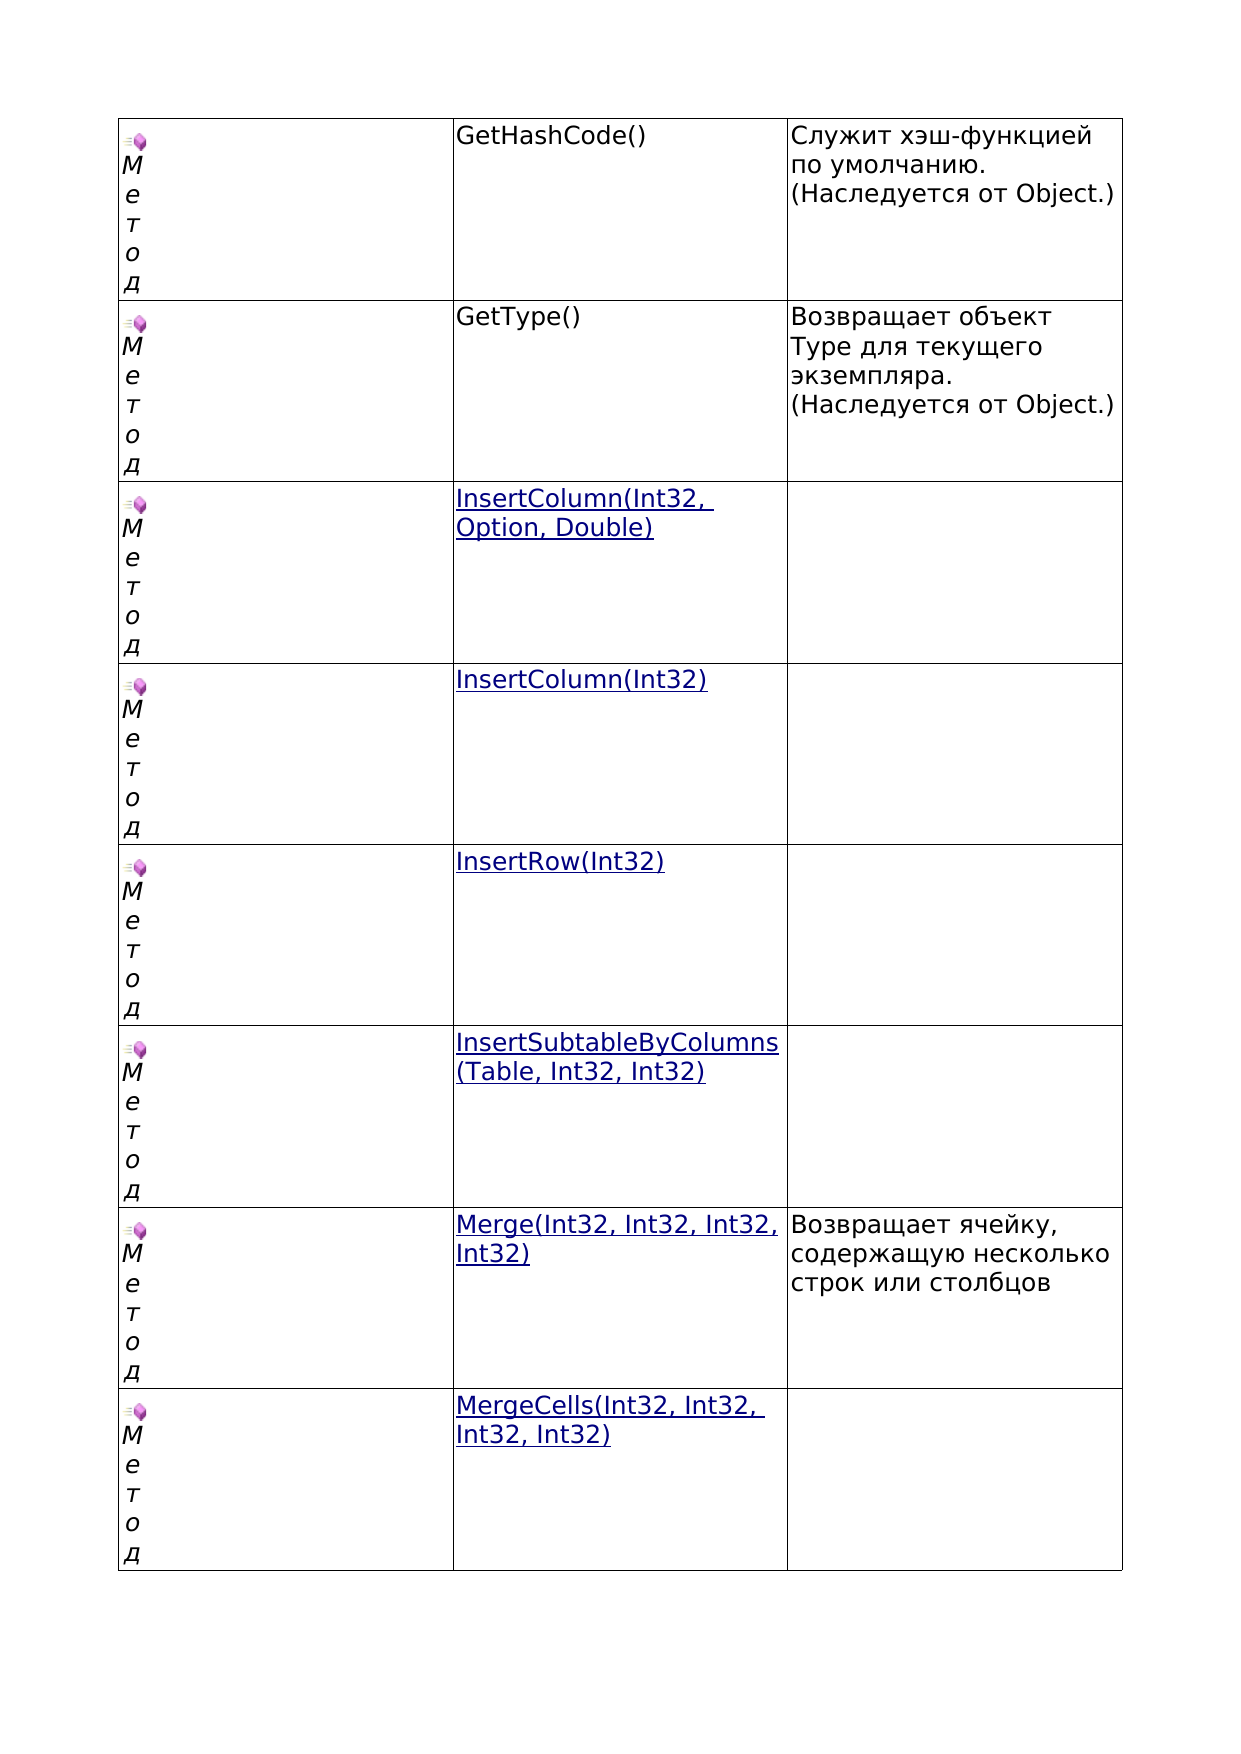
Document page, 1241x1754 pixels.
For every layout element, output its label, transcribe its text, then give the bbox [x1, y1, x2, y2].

table_cell Возвращает объект Type для текущего экземпляра. (Наследуется от Object.) [788, 301, 1122, 481]
table_cell [788, 664, 1122, 844]
picture [121, 1041, 147, 1059]
table_cell InsertSubtableByColumns(Table, Int32, Int32) [454, 1026, 787, 1207]
table_cell Служит хэш-функцией по умолчанию. (Наследуется от Object.) [788, 119, 1122, 299]
table_cell InsertColumn(Int32) [454, 664, 787, 844]
picture [121, 496, 147, 514]
table_cell [119, 301, 453, 481]
table_cell Возвращает ячейку, содержащую несколько строк или столбцов [788, 1208, 1122, 1388]
table_cell [788, 482, 1122, 662]
table_cell Merge(Int32, Int32, Int32, Int32) [454, 1208, 787, 1388]
table_cell [119, 1389, 453, 1570]
table_cell [119, 1208, 453, 1388]
table_cell [119, 845, 453, 1025]
table_cell [788, 1026, 1122, 1207]
table_cell GetHashCode() [454, 119, 787, 299]
picture [121, 1403, 147, 1421]
table_cell [788, 1389, 1122, 1570]
table_cell InsertColumn(Int32, Option, Double) [454, 482, 787, 662]
table_cell [119, 664, 453, 844]
table_cell [788, 845, 1122, 1025]
picture [121, 315, 147, 333]
picture [121, 678, 147, 696]
table_cell MergeCells(Int32, Int32, Int32, Int32) [454, 1389, 787, 1570]
table_cell [119, 482, 453, 662]
table_cell InsertRow(Int32) [454, 845, 787, 1025]
picture [121, 859, 147, 877]
table_cell [119, 1026, 453, 1207]
picture [121, 1222, 147, 1240]
table_cell GetType() [454, 301, 787, 481]
picture [121, 133, 147, 151]
table_cell [119, 119, 453, 299]
